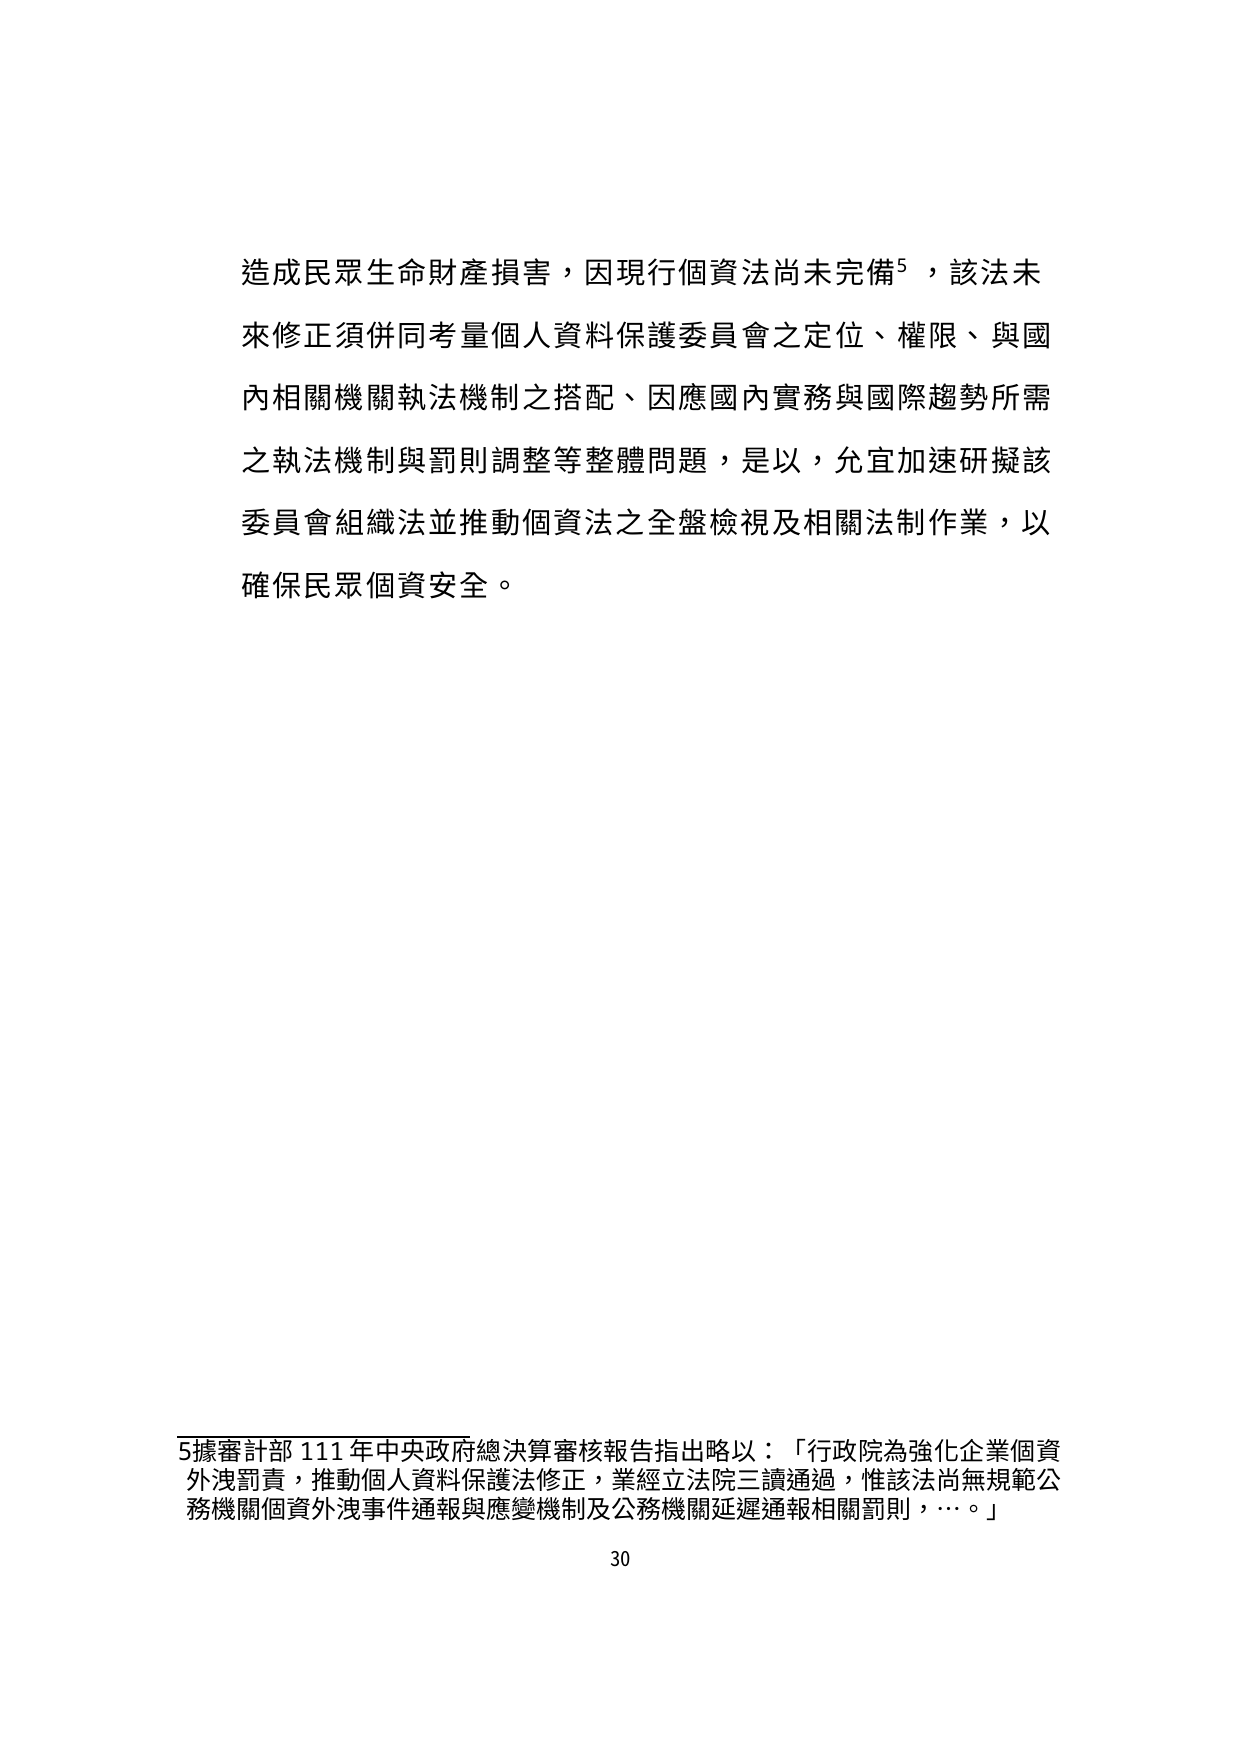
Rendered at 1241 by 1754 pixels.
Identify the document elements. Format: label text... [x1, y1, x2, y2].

text 據審計部111年中央政府總決算審核報告指出略以：「行政院為強化企業個資外洩罰責，推動個人資料保護法修正，業經立法院三讀通過，惟該法尚無規範公務機關個資外洩事件通報與應變機制及公務機關延遲通報相關罰則，…。」 [177, 1437, 1063, 1525]
text 造成民眾生命財產損害，因現行個資法尚未完備，該法未來修正須併同考量個人資料保護委員會之定位、權限、與國內相關機關執法機制之搭配、因應國內實務與國際趨勢所需之執法機制與罰則調整等整體問題，是以，允宜加速研擬該委員會組織法並推動個資法之全盤檢視及相關法制作業，以確保民眾個資安全。 [236, 229, 1063, 604]
